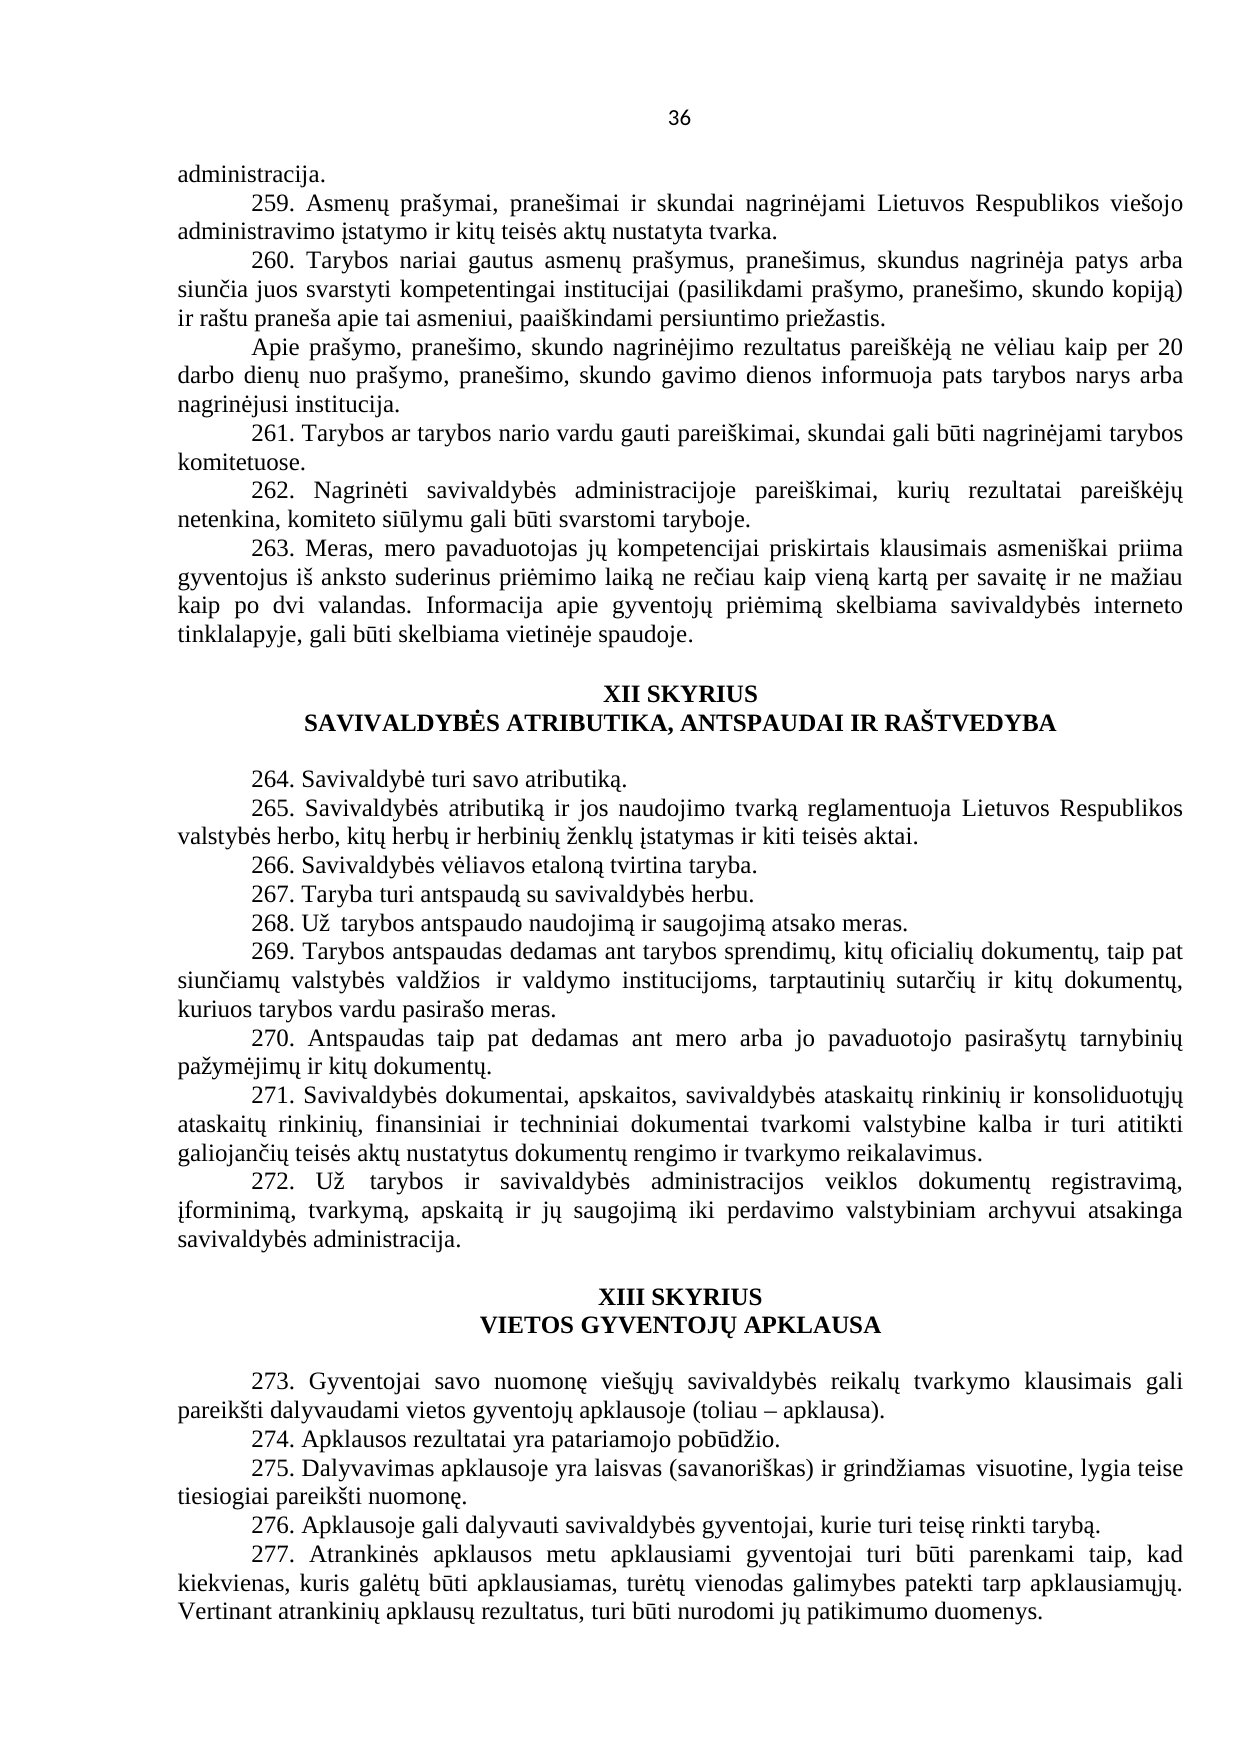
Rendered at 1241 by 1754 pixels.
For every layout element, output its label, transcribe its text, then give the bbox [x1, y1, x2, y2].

text Apie prašymo, pranešimo, skundo nagrinėjimo rezultatus pareiškėją ne vėliau kaip per 20 darbo dienų nuo prašymo, pranešimo, skundo gavimo dienos informuoja pats tarybos narys arba nagrinėjusi institucija. [177, 332, 1183, 418]
text 273. Gyventojai savo nuomonę viešųjų savivaldybės reikalų tvarkymo klausimais gali pareikšti dalyvaudami vietos gyventojų apklausoje (toliau – apklausa). [177, 1366, 1183, 1424]
text 263. Meras, mero pavaduotojas jų kompetencijai priskirtais klausimais asmeniškai priima gyventojus iš anksto suderinus priėmimo laiką ne rečiau kaip vieną kartą per savaitę ir ne mažiau kaip po dvi valandas. Informacija apie gyventojų priėmimą skelbiama savivaldybės interneto tinklalapyje, gali būti skelbiama vietinėje spaudoje. [177, 533, 1183, 648]
text 272. Už tarybos ir savivaldybės administracijos veiklos dokumentų registravimą, įforminimą, tvarkymą, apskaitą ir jų saugojimą iki perdavimo valstybiniam archyvui atsakinga savivaldybės administracija. [177, 1166, 1183, 1253]
text XII SKYRIUS [177, 679, 1183, 708]
text 275. Dalyvavimas apklausoje yra laisvas (savanoriškas) ir grindžiamas visuotine, lygia teise tiesiogiai pareikšti nuomonę. [177, 1453, 1183, 1510]
text 267. Taryba turi antspaudą su savivaldybės herbu. [177, 879, 1183, 908]
text XIII SKYRIUS [177, 1282, 1183, 1311]
text 262. Nagrinėti savivaldybės administracijoje pareiškimai, kurių rezultatai pareiškėjų netenkina, komiteto siūlymu gali būti svarstomi taryboje. [177, 476, 1183, 533]
text 266. Savivaldybės vėliavos etaloną tvirtina taryba. [177, 850, 1183, 879]
text 277. Atrankinės apklausos metu apklausiami gyventojai turi būti parenkami taip, kad kiekvienas, kuris galėtų būti apklausiamas, turėtų vienodas galimybes patekti tarp apklausiamųjų. Vertinant atrankinių apklausų rezultatus, turi būti nurodomi jų patikimumo duomenys. [177, 1539, 1183, 1625]
text 265. Savivaldybės atributiką ir jos naudojimo tvarką reglamentuoja Lietuvos Respublikos valstybės herbo, kitų herbų ir herbinių ženklų įstatymas ir kiti teisės aktai. [177, 793, 1183, 850]
text 274. Apklausos rezultatai yra patariamojo pobūdžio. [177, 1424, 1183, 1453]
text 271. Savivaldybės dokumentai, apskaitos, savivaldybės ataskaitų rinkinių ir konsoliduotųjų ataskaitų rinkinių, finansiniai ir techniniai dokumentai tvarkomi valstybine kalba ir turi atitikti galiojančių teisės aktų nustatytus dokumentų rengimo ir tvarkymo reikalavimus. [177, 1080, 1183, 1166]
text 261. Tarybos ar tarybos nario vardu gauti pareiškimai, skundai gali būti nagrinėjami tarybos komitetuose. [177, 418, 1183, 476]
text 268. Už tarybos antspaudo naudojimą ir saugojimą atsako meras. [177, 908, 1183, 936]
text 259. Asmenų prašymai, pranešimai ir skundai nagrinėjami Lietuvos Respublikos viešojo administravimo įstatymo ir kitų teisės aktų nustatyta tvarka. [177, 188, 1183, 246]
text 269. Tarybos antspaudas dedamas ant tarybos sprendimų, kitų oficialių dokumentų, taip pat siunčiamų valstybės valdžios ir valdymo institucijoms, tarptautinių sutarčių ir kitų dokumentų, kuriuos tarybos vardu pasirašo meras. [177, 936, 1183, 1023]
text SAVIVALDYBĖS ATRIBUTIKA, ANTSPAUDAI IR RAŠTVEDYBA [177, 708, 1183, 737]
text 276. Apklausoje gali dalyvauti savivaldybės gyventojai, kurie turi teisę rinkti tarybą. [177, 1510, 1183, 1539]
text 264. Savivaldybė turi savo atributiką. [177, 764, 1183, 793]
text 260. Tarybos nariai gautus asmenų prašymus, pranešimus, skundus nagrinėja patys arba siunčia juos svarstyti kompetentingai institucijai (pasilikdami prašymo, pranešimo, skundo kopiją) ir raštu praneša apie tai asmeniui, paaiškindami persiuntimo priežastis. [177, 246, 1183, 332]
text 270. Antspaudas taip pat dedamas ant mero arba jo pavaduotojo pasirašytų tarnybinių pažymėjimų ir kitų dokumentų. [177, 1023, 1183, 1080]
text administracija. [177, 159, 1183, 188]
text VIETOS GYVENTOJŲ APKLAUSA [177, 1311, 1183, 1339]
